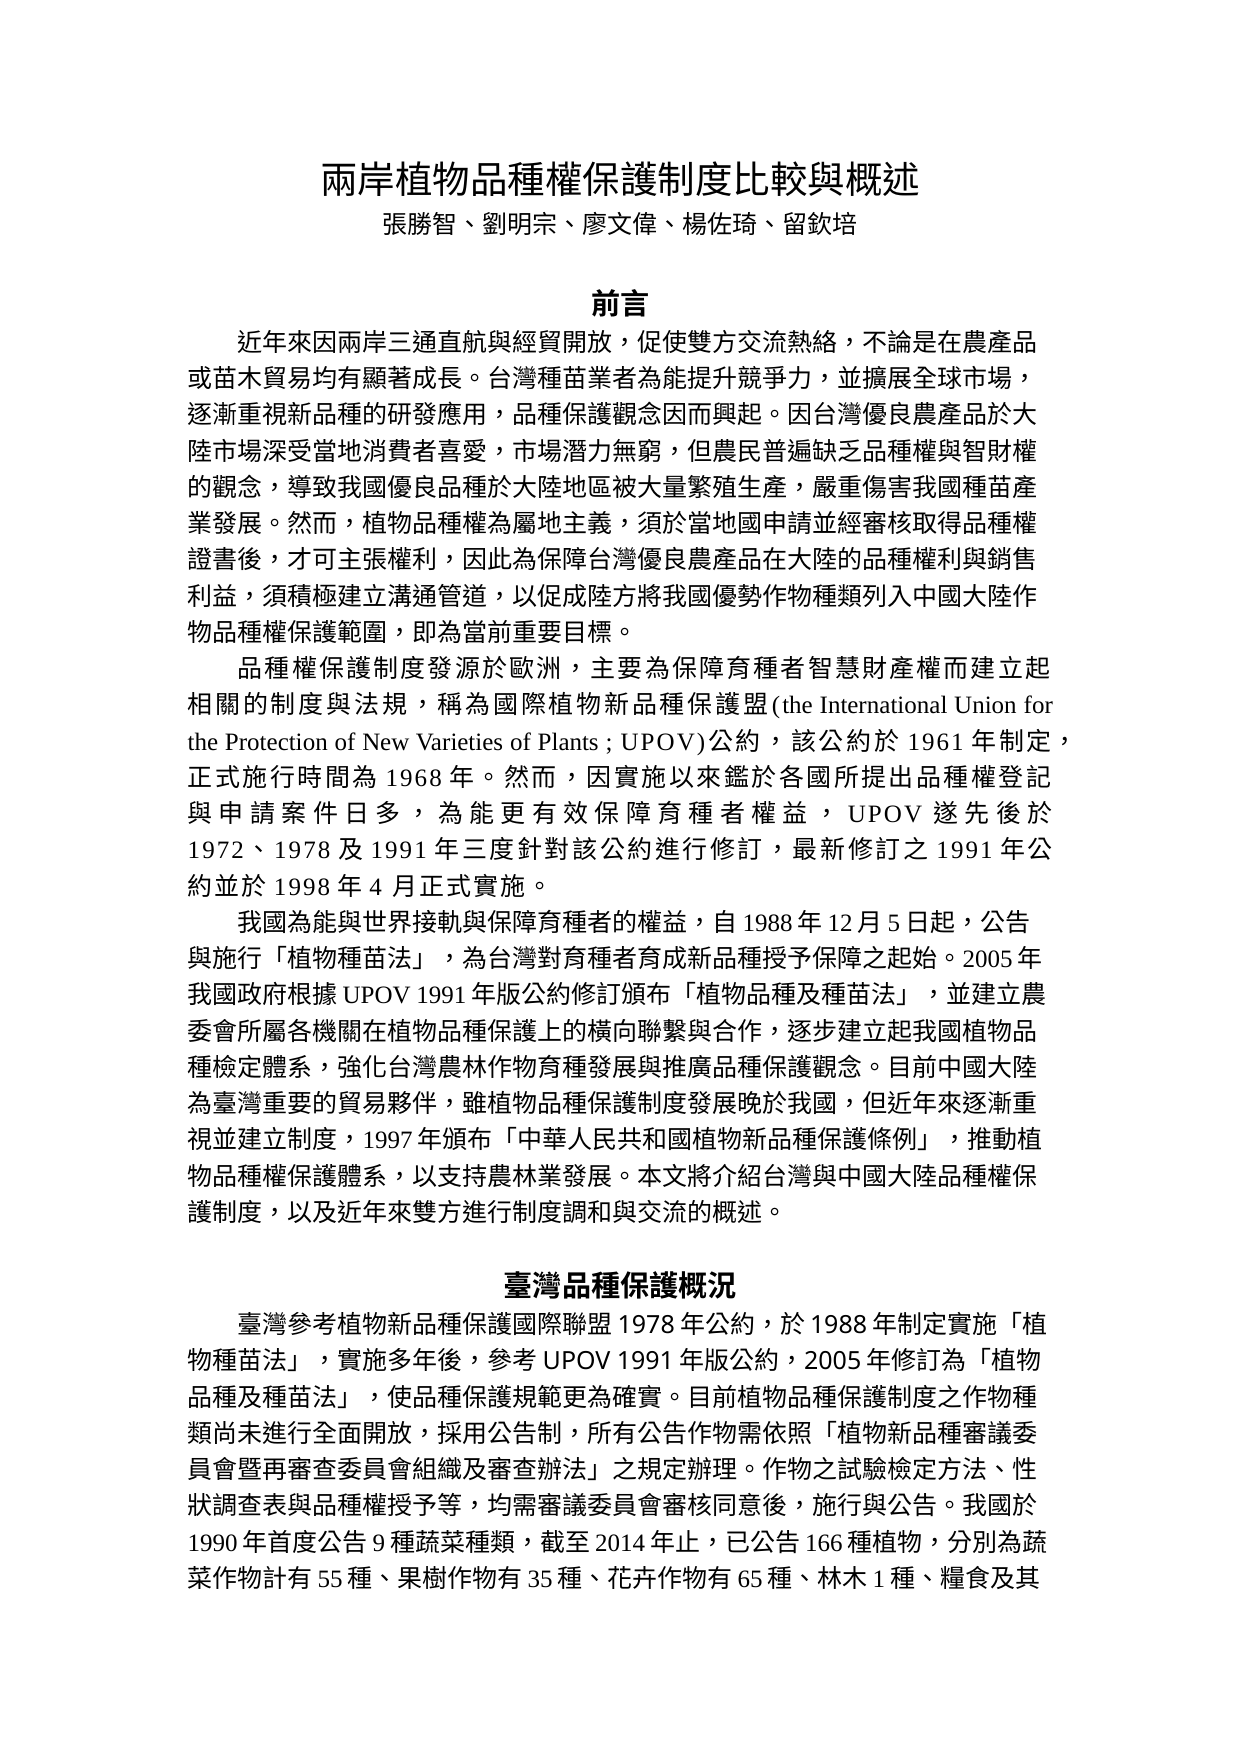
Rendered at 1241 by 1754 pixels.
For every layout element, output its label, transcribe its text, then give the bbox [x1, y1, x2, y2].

text 我國為能與世界接軌與保障育種者的權益，自1988年12月5日起，公告與施行「植物種苗法」，為台灣對育種者育成新品種授予保障之起始。2005年我國政府根據UPOV 1991年版公約修訂頒布「植物品種及種苗法」，並建立農委會所屬各機關在植物品種保護上的橫向聯繫與合作，逐步建立起我國植物品種檢定體系，強化台灣農林作物育種發展與推廣品種保護觀念。目前中國大陸為臺灣重要的貿易夥伴，雖植物品種保護制度發展晚於我國，但近年來逐漸重視並建立制度，1997年頒布「中華人民共和國植物新品種保護條例」，推動植物品種權保護體系，以支持農林業發展。本文將介紹台灣與中國大陸品種權保護制度，以及近年來雙方進行制度調和與交流的概述。 [187, 902, 1053, 1229]
text 張勝智、劉明宗、廖文偉、楊佐琦、留欽培 [187, 204, 1053, 241]
text 臺灣參考植物新品種保護國際聯盟1978年公約，於1988年制定實施「植物種苗法」，實施多年後，參考UPOV 1991年版公約，2005年修訂為「植物品種及種苗法」，使品種保護規範更為確實。目前植物品種保護制度之作物種類尚未進行全面開放，採用公告制，所有公告作物需依照「植物新品種審議委員會暨再審查委員會組織及審查辦法」之規定辦理。作物之試驗檢定方法、性狀調查表與品種權授予等，均需審議委員會審核同意後，施行與公告。我國於1990年首度公告9種蔬菜種類，截至2014年止，已公告166種植物，分別為蔬菜作物計有55種、果樹作物有35種、花卉作物有65種、林木1種、糧食及其 [187, 1304, 1053, 1594]
text 近年來因兩岸三通直航與經貿開放，促使雙方交流熱絡，不論是在農產品或苗木貿易均有顯著成長。台灣種苗業者為能提升競爭力，並擴展全球市場，逐漸重視新品種的研發應用，品種保護觀念因而興起。因台灣優良農產品於大陸市場深受當地消費者喜愛，市場潛力無窮，但農民普遍缺乏品種權與智財權的觀念，導致我國優良品種於大陸地區被大量繁殖生產，嚴重傷害我國種苗產業發展。然而，植物品種權為屬地主義，須於當地國申請並經審核取得品種權證書後，才可主張權利，因此為保障台灣優良農產品在大陸的品種權利與銷售利益，須積極建立溝通管道，以促成陸方將我國優勢作物種類列入中國大陸作物品種權保護範圍，即為當前重要目標。 [187, 322, 1053, 649]
text 品種權保護制度發源於歐洲，主要為保障育種者智慧財產權而建立起相關的制度與法規，稱為國際植物新品種保護盟(the International Union for the Protection of New Varieties of Plants ; UPOV)公約，該公約於1961年制定，正式施行時間為1968年。然而，因實施以來鑑於各國所提出品種權登記與申請案件日多，為能更有效保障育種者權益，UPOV遂先後於1972、1978及1991年三度針對該公約進行修訂，最新修訂之1991年公約並於1998年4 月正式實施。 [187, 649, 1053, 902]
text 兩岸植物品種權保護制度比較與概述 [187, 150, 1053, 204]
text 臺灣品種保護概況 [187, 1262, 1053, 1304]
text 前言 [187, 280, 1053, 322]
